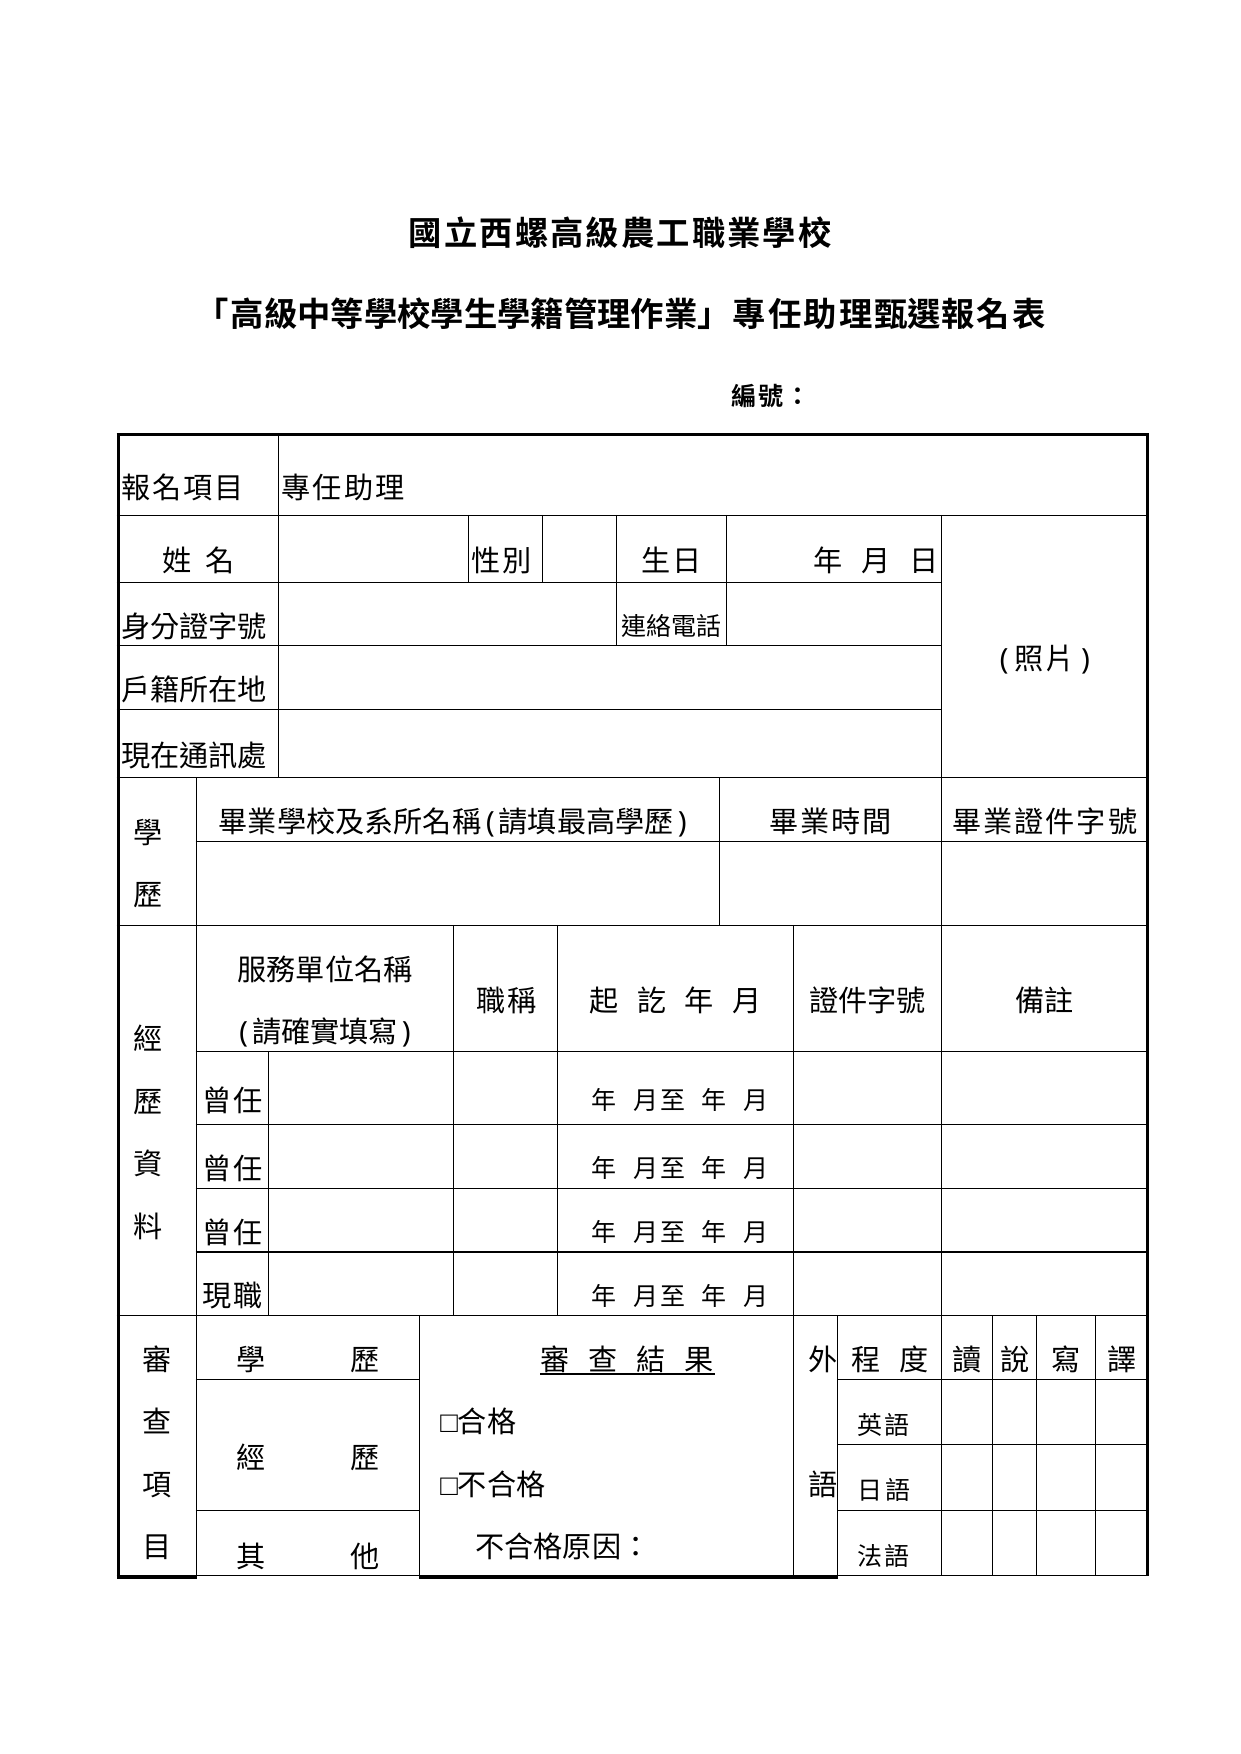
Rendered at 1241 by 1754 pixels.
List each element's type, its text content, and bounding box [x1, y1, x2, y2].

text 國立西螺高級農工職業學校 [118, 189, 1122, 252]
table_cell 戶籍所在地 [120, 646, 278, 709]
table_cell 現職 [197, 1253, 268, 1315]
table_cell 審 查 項 目 [120, 1316, 196, 1575]
table_cell [269, 1189, 453, 1251]
table_cell [269, 1052, 453, 1124]
table_cell [1037, 1380, 1095, 1444]
table_cell [942, 1125, 1146, 1188]
table_cell 職稱 [454, 926, 557, 1051]
table_cell 現在通訊處 [120, 710, 278, 777]
table_cell 性別 [469, 516, 542, 582]
table_cell 連絡電話 [617, 583, 726, 645]
table_header 報名項目 [120, 436, 278, 515]
table_cell [942, 1253, 1146, 1315]
table_cell 外 語 能 力 [794, 1316, 837, 1575]
table_cell [1037, 1445, 1095, 1510]
table_cell 經 歷 [197, 1380, 419, 1510]
text 編號： [118, 352, 1122, 414]
table_cell [727, 583, 941, 645]
table_cell [942, 1511, 992, 1575]
table_cell 讀 [942, 1316, 992, 1378]
table_cell 其 他 [197, 1511, 419, 1575]
table_cell 日語 [838, 1445, 941, 1510]
table_cell 學 歷 [197, 1316, 419, 1378]
table_cell [942, 842, 1146, 925]
table_cell 年 月至 年 月 [558, 1189, 793, 1251]
table_cell 年 月至 年 月 [558, 1125, 793, 1188]
table_cell [993, 1380, 1036, 1444]
table_cell [279, 646, 941, 709]
table_cell [942, 1189, 1146, 1251]
table_cell (照片) [942, 516, 1146, 777]
table_cell [543, 516, 616, 582]
table_cell 服務單位名稱 (請確實填寫) [197, 926, 453, 1051]
table_cell [454, 1052, 557, 1124]
table_cell [1096, 1445, 1146, 1510]
table_cell [1037, 1511, 1095, 1575]
table_cell 說 [993, 1316, 1036, 1378]
table_cell 經歷資料 [120, 926, 196, 1315]
table_cell 曾任 [197, 1189, 268, 1251]
table_cell 曾任 [197, 1052, 268, 1124]
table_cell [454, 1253, 557, 1315]
table_cell 程 度 [838, 1316, 941, 1378]
table_cell [993, 1445, 1036, 1510]
table_cell [279, 710, 941, 777]
table_cell [197, 842, 719, 925]
table_cell 起 訖 年 月 [558, 926, 793, 1051]
table_cell 英語 [838, 1380, 941, 1444]
table_cell [1096, 1380, 1146, 1444]
table_cell [269, 1125, 453, 1188]
table_cell [794, 1125, 941, 1188]
table_cell 生日 [617, 516, 726, 582]
table_cell [454, 1125, 557, 1188]
table_cell [794, 1189, 941, 1251]
table_cell 備註 [942, 926, 1146, 1051]
table_cell 畢業學校及系所名稱(請填最高學歷) [197, 778, 719, 841]
table_header 專任助理 [279, 436, 1146, 515]
table_cell 譯 [1096, 1316, 1146, 1378]
table_cell 畢業證件字號 [942, 778, 1146, 841]
table_cell [794, 1253, 941, 1315]
table_cell 身分證字號 [120, 583, 278, 645]
table_cell [720, 842, 941, 925]
table_cell [279, 516, 468, 582]
table_cell 證件字號 [794, 926, 941, 1051]
table_cell 寫 [1037, 1316, 1095, 1378]
table_cell 姓名 [120, 516, 278, 582]
table_cell 年 月至 年 月 [558, 1052, 793, 1124]
table_cell 審 查 結 果 □合格 □不合格 不合格原因： [420, 1316, 793, 1575]
table_cell [279, 583, 616, 645]
table_cell [269, 1253, 453, 1315]
table_cell [1096, 1511, 1146, 1575]
table_cell [454, 1189, 557, 1251]
table_cell 畢業時間 [720, 778, 941, 841]
table_cell [993, 1511, 1036, 1575]
table_cell 曾任 [197, 1125, 268, 1188]
table_cell [942, 1445, 992, 1510]
table_cell 年 月 日 [727, 516, 941, 582]
table_cell [942, 1052, 1146, 1124]
table_cell 法語 [838, 1511, 941, 1575]
table_cell 學歷 [120, 778, 196, 925]
table_cell [794, 1052, 941, 1124]
table_cell [942, 1380, 992, 1444]
table_cell 年 月至 年 月 [558, 1253, 793, 1315]
text 「高級中等學校學生學籍管理作業」專任助理甄選報名表 [118, 271, 1122, 333]
